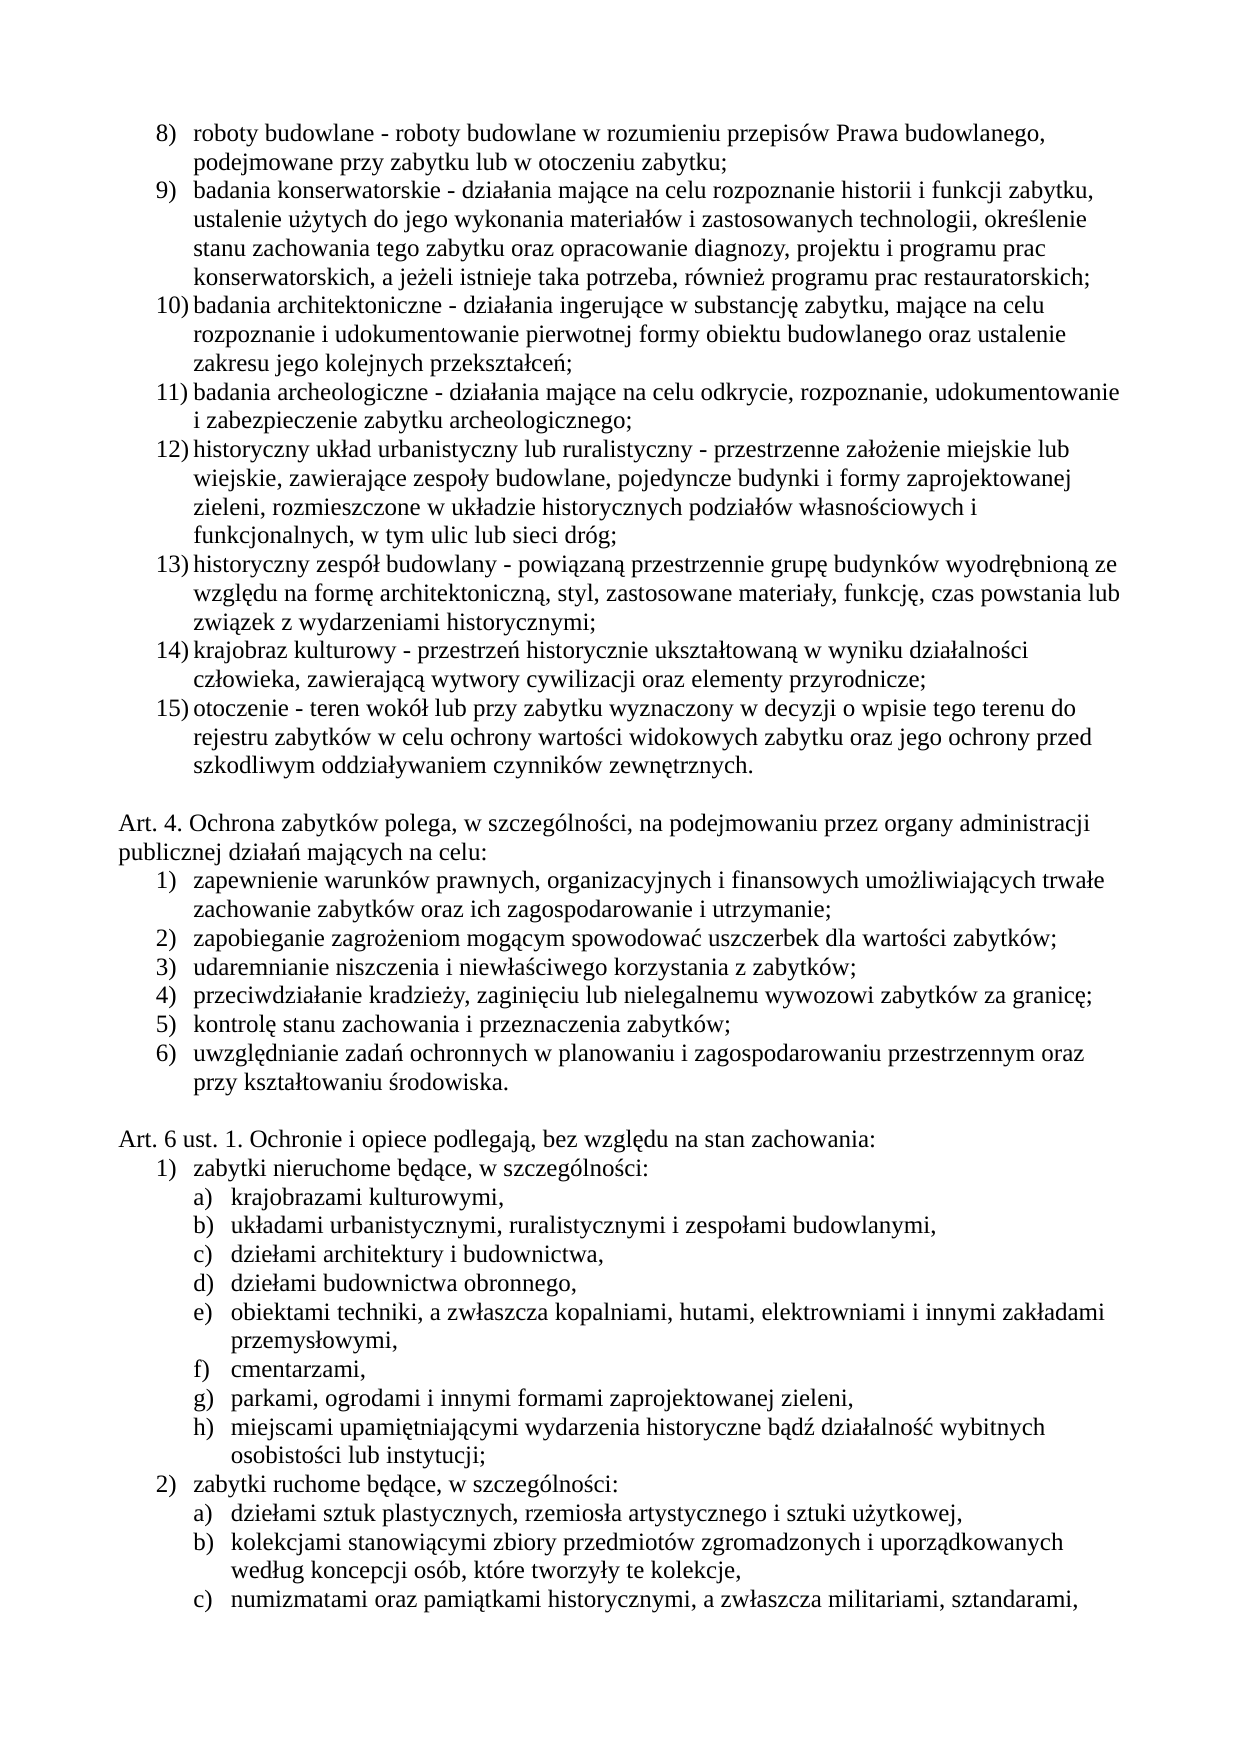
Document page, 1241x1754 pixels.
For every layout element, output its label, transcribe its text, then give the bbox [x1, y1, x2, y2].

list miejscami upamiętniającymi wydarzenia historyczne bądź działalność wybitnych osobistości lub instytucji; [193, 1412, 1122, 1469]
text Art. 6 ust. 1. Ochronie i opiece podlegają, bez względu na stan zachowania: [118, 1124, 1122, 1153]
text Art. 4. Ochrona zabytków polega, w szczególności, na podejmowaniu przez organy administracji publicznej działań mających na celu: [118, 808, 1122, 866]
list historyczny zespół budowlany - powiązaną przestrzennie grupę budynków wyodrębnioną ze względu na formę architektoniczną, styl, zastosowane materiały, funkcję, czas powstania lub związek z wydarzeniami historycznymi; [156, 549, 1122, 636]
list przeciwdziałanie kradzieży, zaginięciu lub nielegalnemu wywozowi zabytków za granicę; [156, 981, 1122, 1009]
list badania architektoniczne - działania ingerujące w substancję zabytku, mające na celu rozpoznanie i udokumentowanie pierwotnej formy obiektu budowlanego oraz ustalenie zakresu jego kolejnych przekształceń; [156, 291, 1122, 377]
list badania archeologiczne - działania mające na celu odkrycie, rozpoznanie, udokumentowanie i zabezpieczenie zabytku archeologicznego; [156, 377, 1122, 434]
list cmentarzami, [193, 1354, 1122, 1383]
list badania konserwatorskie - działania mające na celu rozpoznanie historii i funkcji zabytku, ustalenie użytych do jego wykonania materiałów i zastosowanych technologii, określenie stanu zachowania tego zabytku oraz opracowanie diagnozy, projektu i programu prac konserwatorskich, a jeżeli istnieje taka potrzeba, również programu prac restauratorskich; [156, 176, 1122, 291]
list udaremnianie niszczenia i niewłaściwego korzystania z zabytków; [156, 952, 1122, 981]
list zapobieganie zagrożeniom mogącym spowodować uszczerbek dla wartości zabytków; [156, 923, 1122, 952]
list roboty budowlane - roboty budowlane w rozumieniu przepisów Prawa budowlanego, podejmowane przy zabytku lub w otoczeniu zabytku; [156, 118, 1122, 176]
list kontrolę stanu zachowania i przeznaczenia zabytków; [156, 1009, 1122, 1038]
list obiektami techniki, a zwłaszcza kopalniami, hutami, elektrowniami i innymi zakładami przemysłowymi, [193, 1297, 1122, 1354]
list układami urbanistycznymi, ruralistycznymi i zespołami budowlanymi, [193, 1211, 1122, 1239]
list krajobrazami kulturowymi, [193, 1182, 1122, 1211]
list parkami, ogrodami i innymi formami zaprojektowanej zieleni, [193, 1383, 1122, 1412]
list numizmatami oraz pamiątkami historycznymi, a zwłaszcza militariami, sztandarami, [193, 1584, 1122, 1613]
list kolekcjami stanowiącymi zbiory przedmiotów zgromadzonych i uporządkowanych według koncepcji osób, które tworzyły te kolekcje, [193, 1527, 1122, 1584]
list dziełami sztuk plastycznych, rzemiosła artystycznego i sztuki użytkowej, [193, 1498, 1122, 1527]
list krajobraz kulturowy - przestrzeń historycznie ukształtowaną w wyniku działalności człowieka, zawierającą wytwory cywilizacji oraz elementy przyrodnicze; [156, 636, 1122, 693]
list uwzględnianie zadań ochronnych w planowaniu i zagospodarowaniu przestrzennym oraz przy kształtowaniu środowiska. [156, 1038, 1122, 1096]
list zabytki ruchome będące, w szczególności: [156, 1469, 1122, 1498]
list otoczenie - teren wokół lub przy zabytku wyznaczony w decyzji o wpisie tego terenu do rejestru zabytków w celu ochrony wartości widokowych zabytku oraz jego ochrony przed szkodliwym oddziaływaniem czynników zewnętrznych. [156, 693, 1122, 779]
list dziełami architektury i budownictwa, [193, 1239, 1122, 1268]
list historyczny układ urbanistyczny lub ruralistyczny - przestrzenne założenie miejskie lub wiejskie, zawierające zespoły budowlane, pojedyncze budynki i formy zaprojektowanej zieleni, rozmieszczone w układzie historycznych podziałów własnościowych i funkcjonalnych, w tym ulic lub sieci dróg; [156, 434, 1122, 549]
list dziełami budownictwa obronnego, [193, 1268, 1122, 1297]
list zapewnienie warunków prawnych, organizacyjnych i finansowych umożliwiających trwałe zachowanie zabytków oraz ich zagospodarowanie i utrzymanie; [156, 866, 1122, 923]
list zabytki nieruchome będące, w szczególności: [156, 1153, 1122, 1182]
